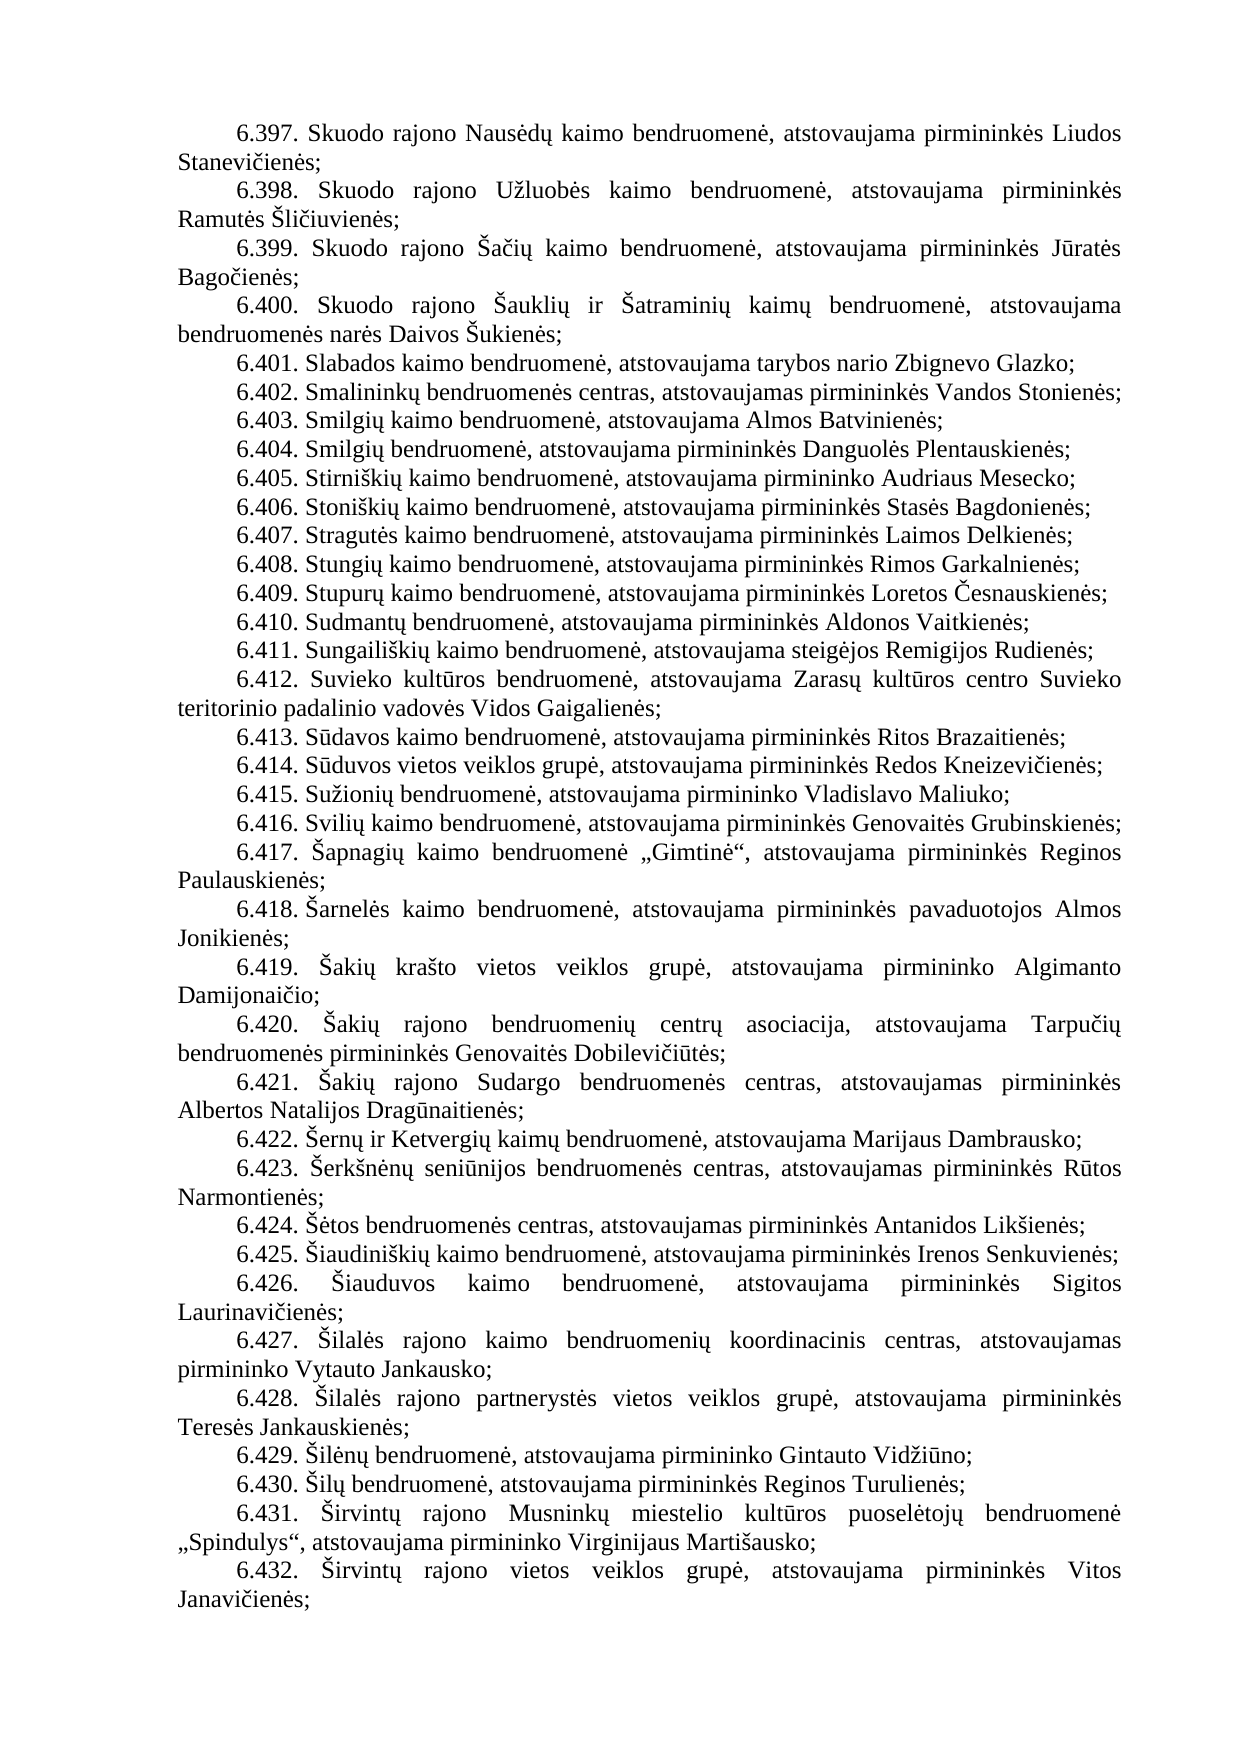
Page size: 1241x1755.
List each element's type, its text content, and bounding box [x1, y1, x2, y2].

text 6.402. Smalininkų bendruomenės centras, atstovaujamas pirmininkės Vandos Stonienės; [177, 377, 1122, 406]
text 6.397. Skuodo rajono Nausėdų kaimo bendruomenė, atstovaujama pirmininkės Liudos Stanevičienės; [177, 118, 1122, 176]
text 6.408. Stungių kaimo bendruomenė, atstovaujama pirmininkės Rimos Garkalnienės; [177, 549, 1122, 578]
text 6.417. Šapnagių kaimo bendruomenė „Gimtinė“, atstovaujama pirmininkės Reginos Paulauskienės; [177, 837, 1122, 894]
text 6.416. Svilių kaimo bendruomenė, atstovaujama pirmininkės Genovaitės Grubinskienės; [177, 808, 1122, 837]
text 6.419. Šakių krašto vietos veiklos grupė, atstovaujama pirmininko Algimanto Damijonaičio; [177, 952, 1122, 1009]
text 6.421. Šakių rajono Sudargo bendruomenės centras, atstovaujamas pirmininkės Albertos Natalijos Dragūnaitienės; [177, 1067, 1122, 1124]
text 6.409. Stupurų kaimo bendruomenė, atstovaujama pirmininkės Loretos Česnauskienės; [177, 578, 1122, 607]
text 6.414. Sūduvos vietos veiklos grupė, atstovaujama pirmininkės Redos Kneizevičienės; [177, 751, 1122, 779]
text 6.422. Šernų ir Ketvergių kaimų bendruomenė, atstovaujama Marijaus Dambrausko; [177, 1124, 1122, 1153]
text 6.415. Sužionių bendruomenė, atstovaujama pirmininko Vladislavo Maliuko; [177, 779, 1122, 808]
text 6.425. Šiaudiniškių kaimo bendruomenė, atstovaujama pirmininkės Irenos Senkuvienės; [177, 1239, 1122, 1268]
text 6.398. Skuodo rajono Užluobės kaimo bendruomenė, atstovaujama pirmininkės Ramutės Šličiuvienės; [177, 176, 1122, 233]
text 6.406. Stoniškių kaimo bendruomenė, atstovaujama pirmininkės Stasės Bagdonienės; [177, 492, 1122, 521]
text 6.403. Smilgių kaimo bendruomenė, atstovaujama Almos Batvinienės; [177, 406, 1122, 434]
text 6.407. Stragutės kaimo bendruomenė, atstovaujama pirmininkės Laimos Delkienės; [177, 521, 1122, 549]
text 6.413. Sūdavos kaimo bendruomenė, atstovaujama pirmininkės Ritos Brazaitienės; [177, 722, 1122, 751]
text 6.399. Skuodo rajono Šačių kaimo bendruomenė, atstovaujama pirmininkės Jūratės Bagočienės; [177, 233, 1122, 291]
text 6.426. Šiauduvos kaimo bendruomenė, atstovaujama pirmininkės Sigitos Laurinavičienės; [177, 1268, 1122, 1326]
text 6.432. Širvintų rajono vietos veiklos grupė, atstovaujama pirmininkės Vitos Janavičienės; [177, 1556, 1122, 1613]
text 6.404. Smilgių bendruomenė, atstovaujama pirmininkės Danguolės Plentauskienės; [177, 434, 1122, 463]
text 6.427. Šilalės rajono kaimo bendruomenių koordinacinis centras, atstovaujamas pirmininko Vytauto Jankausko; [177, 1326, 1122, 1383]
text 6.411. Sungailiškių kaimo bendruomenė, atstovaujama steigėjos Remigijos Rudienės; [177, 636, 1122, 664]
text 6.412. Suvieko kultūros bendruomenė, atstovaujama Zarasų kultūros centro Suvieko teritorinio padalinio vadovės Vidos Gaigalienės; [177, 664, 1122, 722]
text 6.424. Šėtos bendruomenės centras, atstovaujamas pirmininkės Antanidos Likšienės; [177, 1211, 1122, 1239]
text 6.430. Šilų bendruomenė, atstovaujama pirmininkės Reginos Turulienės; [177, 1469, 1122, 1498]
text 6.429. Šilėnų bendruomenė, atstovaujama pirmininko Gintauto Vidžiūno; [177, 1441, 1122, 1469]
text 6.420. Šakių rajono bendruomenių centrų asociacija, atstovaujama Tarpučių bendruomenės pirmininkės Genovaitės Dobilevičiūtės; [177, 1009, 1122, 1067]
text 6.428. Šilalės rajono partnerystės vietos veiklos grupė, atstovaujama pirmininkės Teresės Jankauskienės; [177, 1383, 1122, 1441]
text 6.431. Širvintų rajono Musninkų miestelio kultūros puoselėtojų bendruomenė „Spindulys“, atstovaujama pirmininko Virginijaus Martišausko; [177, 1498, 1122, 1556]
text 6.410. Sudmantų bendruomenė, atstovaujama pirmininkės Aldonos Vaitkienės; [177, 607, 1122, 636]
text 6.405. Stirniškių kaimo bendruomenė, atstovaujama pirmininko Audriaus Mesecko; [177, 463, 1122, 492]
text 6.401. Slabados kaimo bendruomenė, atstovaujama tarybos nario Zbignevo Glazko; [177, 348, 1122, 377]
text 6.423. Šerkšnėnų seniūnijos bendruomenės centras, atstovaujamas pirmininkės Rūtos Narmontienės; [177, 1153, 1122, 1211]
text 6.418. Šarnelės kaimo bendruomenė, atstovaujama pirmininkės pavaduotojos Almos Jonikienės; [177, 894, 1122, 952]
text 6.400. Skuodo rajono Šauklių ir Šatraminių kaimų bendruomenė, atstovaujama bendruomenės narės Daivos Šukienės; [177, 291, 1122, 348]
